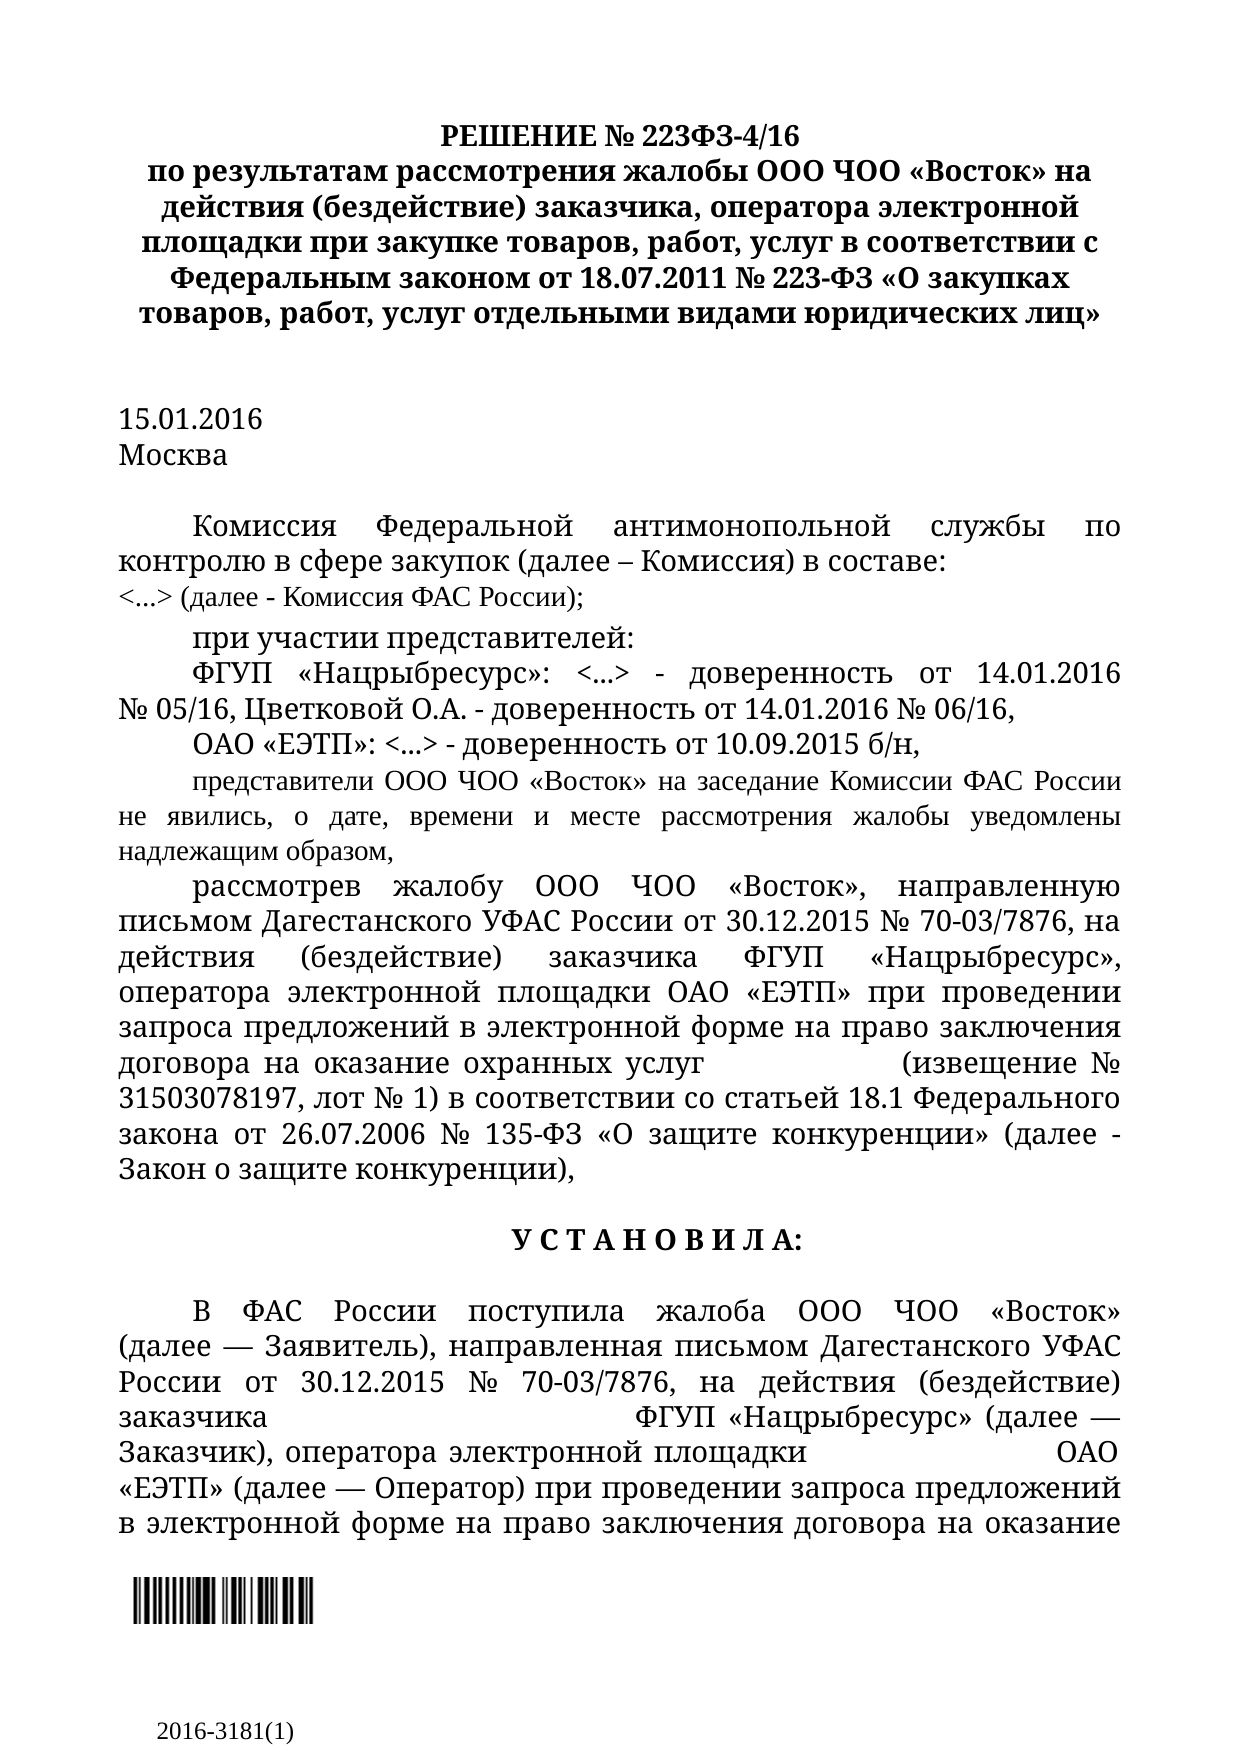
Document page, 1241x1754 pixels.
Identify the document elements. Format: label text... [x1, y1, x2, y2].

text ФГУП «Нацрыбресурс»: <...> - доверенность от 14.01.2016 № 05/16, Цветковой О.А. - доверенность от 14.01.2016 № 06/16, [118, 655, 1122, 726]
text РЕШЕНИЕ № 223ФЗ-4/16 [118, 118, 1122, 153]
text при участии представителей: [118, 620, 1122, 655]
text У С Т А Н О В И Л А: [118, 1222, 1122, 1257]
text рассмотрев жалобу ООО ЧОО «Восток», направленную письмом Дагестанского УФАС России от 30.12.2015 № 70-03/7876, на действия (бездействие) заказчика ФГУП «Нацрыбресурс», оператора электронной площадки ОАО «ЕЭТП» при проведении запроса предложений в электронной форме на право заключения договора на оказание охранных услуг (извещение № 31503078197, лот № 1) в соответствии со статьей 18.1 Федерального закона от 26.07.2006 № 135-ФЗ «О защите конкуренции» (далее - Закон о защите конкуренции), [118, 868, 1122, 1187]
text представители ООО ЧОО «Восток» на заседание Комиссии ФАС России не явились, о дате, времени и месте рассмотрения жалобы уведомлены надлежащим образом, [118, 762, 1122, 868]
text по результатам рассмотрения жалобы ООО ЧОО «Восток» на действия (бездействие) заказчика, оператора электронной площадки при закупке товаров, работ, услуг в соответствии с Федеральным законом от 18.07.2011 № 223-ФЗ «О закупках товаров, работ, услуг отдельными видами юридических лиц» [118, 153, 1122, 331]
picture [118, 1577, 331, 1624]
text <...> (далее - Комиссия ФАС России); [118, 578, 1122, 614]
text Комиссия Федеральной антимонопольной службы по контролю в сфере закупок (далее – Комиссия) в составе: [118, 508, 1122, 578]
text В ФАС России поступила жалоба ООО ЧОО «Восток» (далее — Заявитель), направленная письмом Дагестанского УФАС России от 30.12.2015 № 70-03/7876, на действия (бездействие) заказчика ФГУП «Нацрыбресурс» (далее — Заказчик), оператора электронной площадки ОАО «ЕЭТП» (далее — Оператор) при проведении запроса предложений в электронной форме на право заключения договора на оказание [118, 1293, 1122, 1541]
text 15.01.2016 Москва [118, 401, 1122, 472]
text ОАО «ЕЭТП»: <...> - доверенность от 10.09.2015 б/н, [118, 726, 1122, 762]
